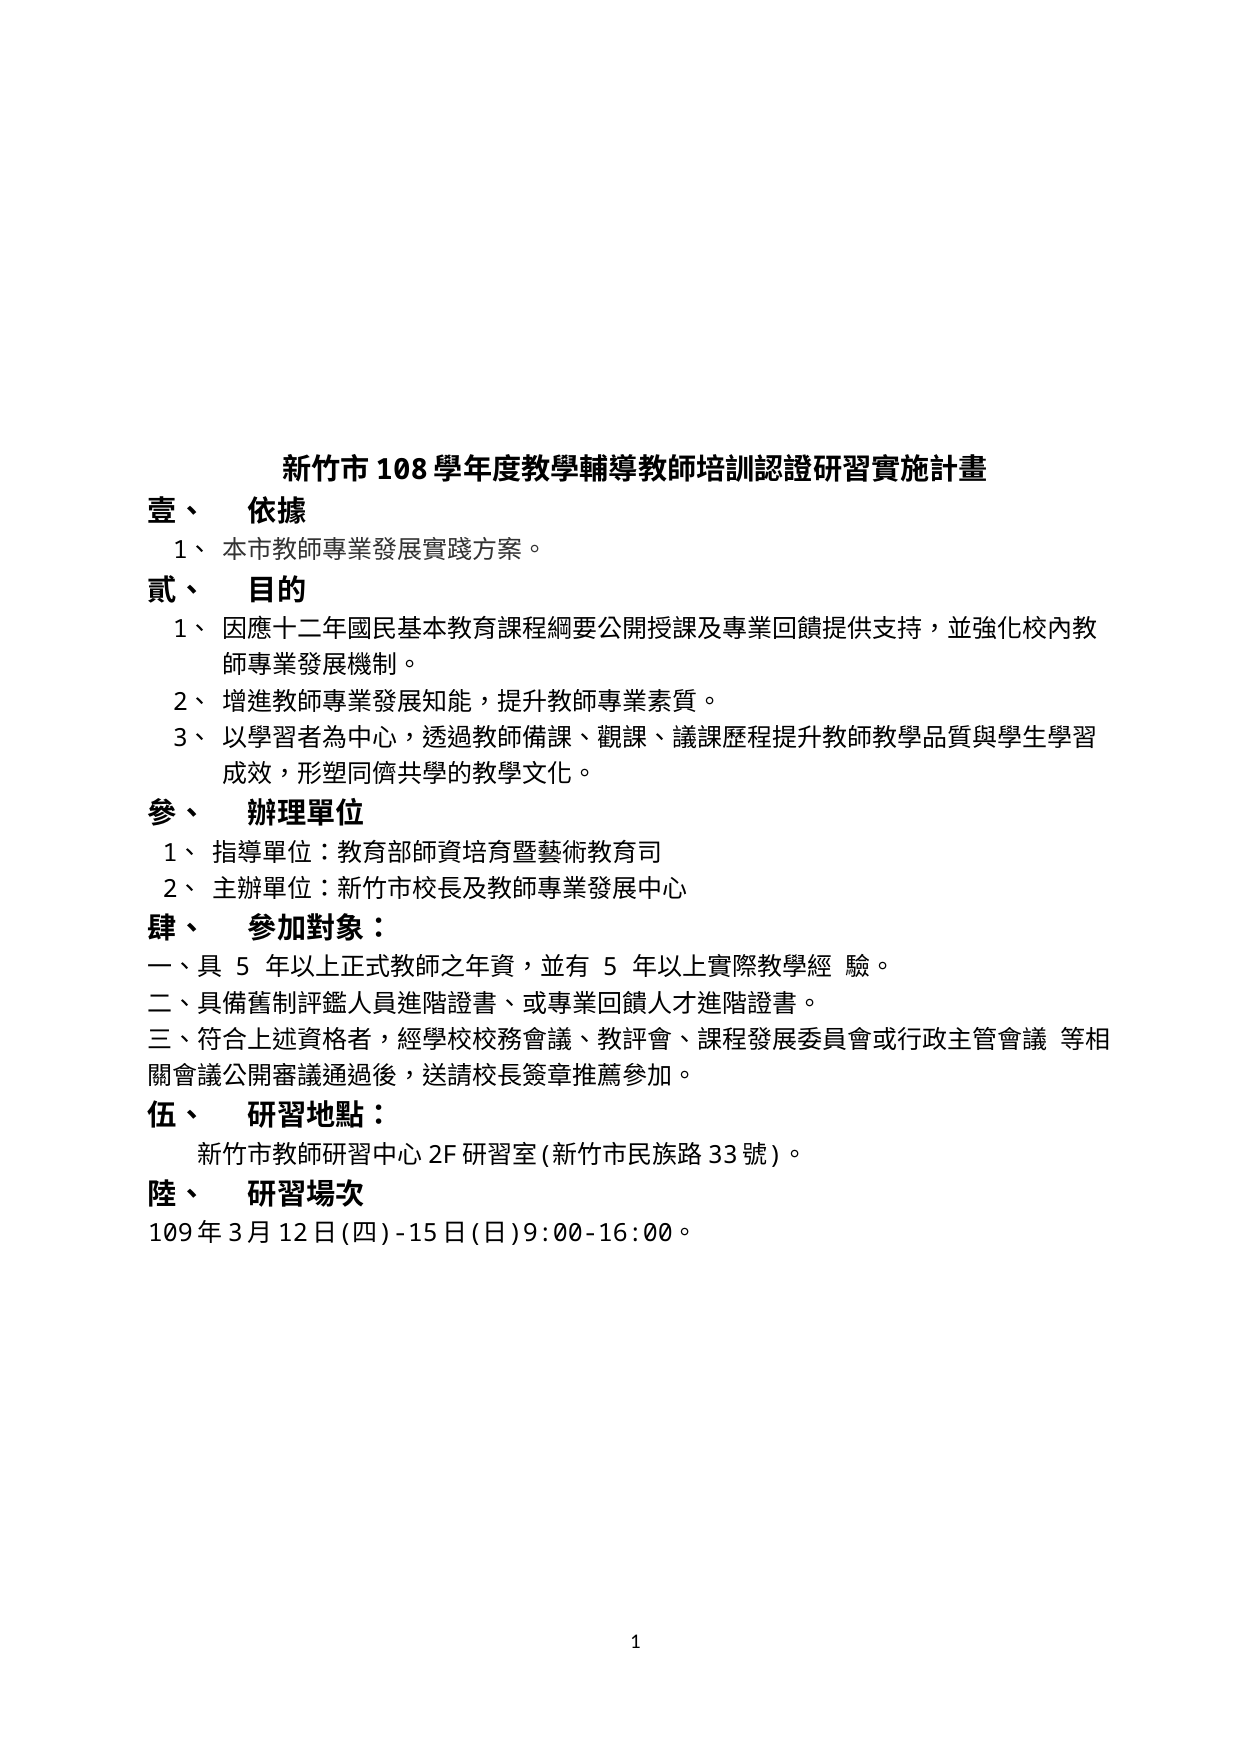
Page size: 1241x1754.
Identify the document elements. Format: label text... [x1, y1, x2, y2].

text 新竹市教師研習中心2F研習室(新竹市民族路33號)。 [198, 1134, 1122, 1170]
list 目的 [148, 566, 1122, 608]
list 參加對象： [148, 904, 1122, 947]
list 辦理單位 [148, 790, 1122, 832]
list 主辦單位：新竹市校長及教師專業發展中心 [162, 868, 1122, 904]
text 二、具備舊制評鑑人員進階證書、或專業回饋人才進階證書。 [148, 983, 1122, 1019]
text 一、具 5 年以上正式教師之年資，並有 5 年以上實際教學經 驗。 [148, 947, 1122, 983]
text 109年3月12日(四)-15日(日)9:00-16:00。 [148, 1213, 1122, 1249]
text 新竹市108學年度教學輔導教師培訓認證研習實施計畫 [148, 445, 1122, 488]
list 研習場次 [148, 1170, 1122, 1213]
list 本市教師專業發展實踐方案。 [173, 530, 1122, 566]
list 研習地點： [148, 1092, 1122, 1134]
list 指導單位：教育部師資培育暨藝術教育司 [162, 832, 1122, 868]
text 三、符合上述資格者，經學校校務會議、教評會、課程發展委員會或行政主管會議 等相關會議公開審議通過後，送請校長簽章推薦參加。 [148, 1019, 1122, 1092]
list 依據 [148, 488, 1122, 530]
list 因應十二年國民基本教育課程綱要公開授課及專業回饋提供支持，並強化校內教師專業發展機制。 [173, 608, 1122, 681]
list 以學習者為中心，透過教師備課、觀課、議課歷程提升教師教學品質與學生學習 成效，形塑同儕共學的教學文化。 [173, 717, 1122, 790]
list 增進教師專業發展知能，提升教師專業素質。 [173, 681, 1122, 717]
